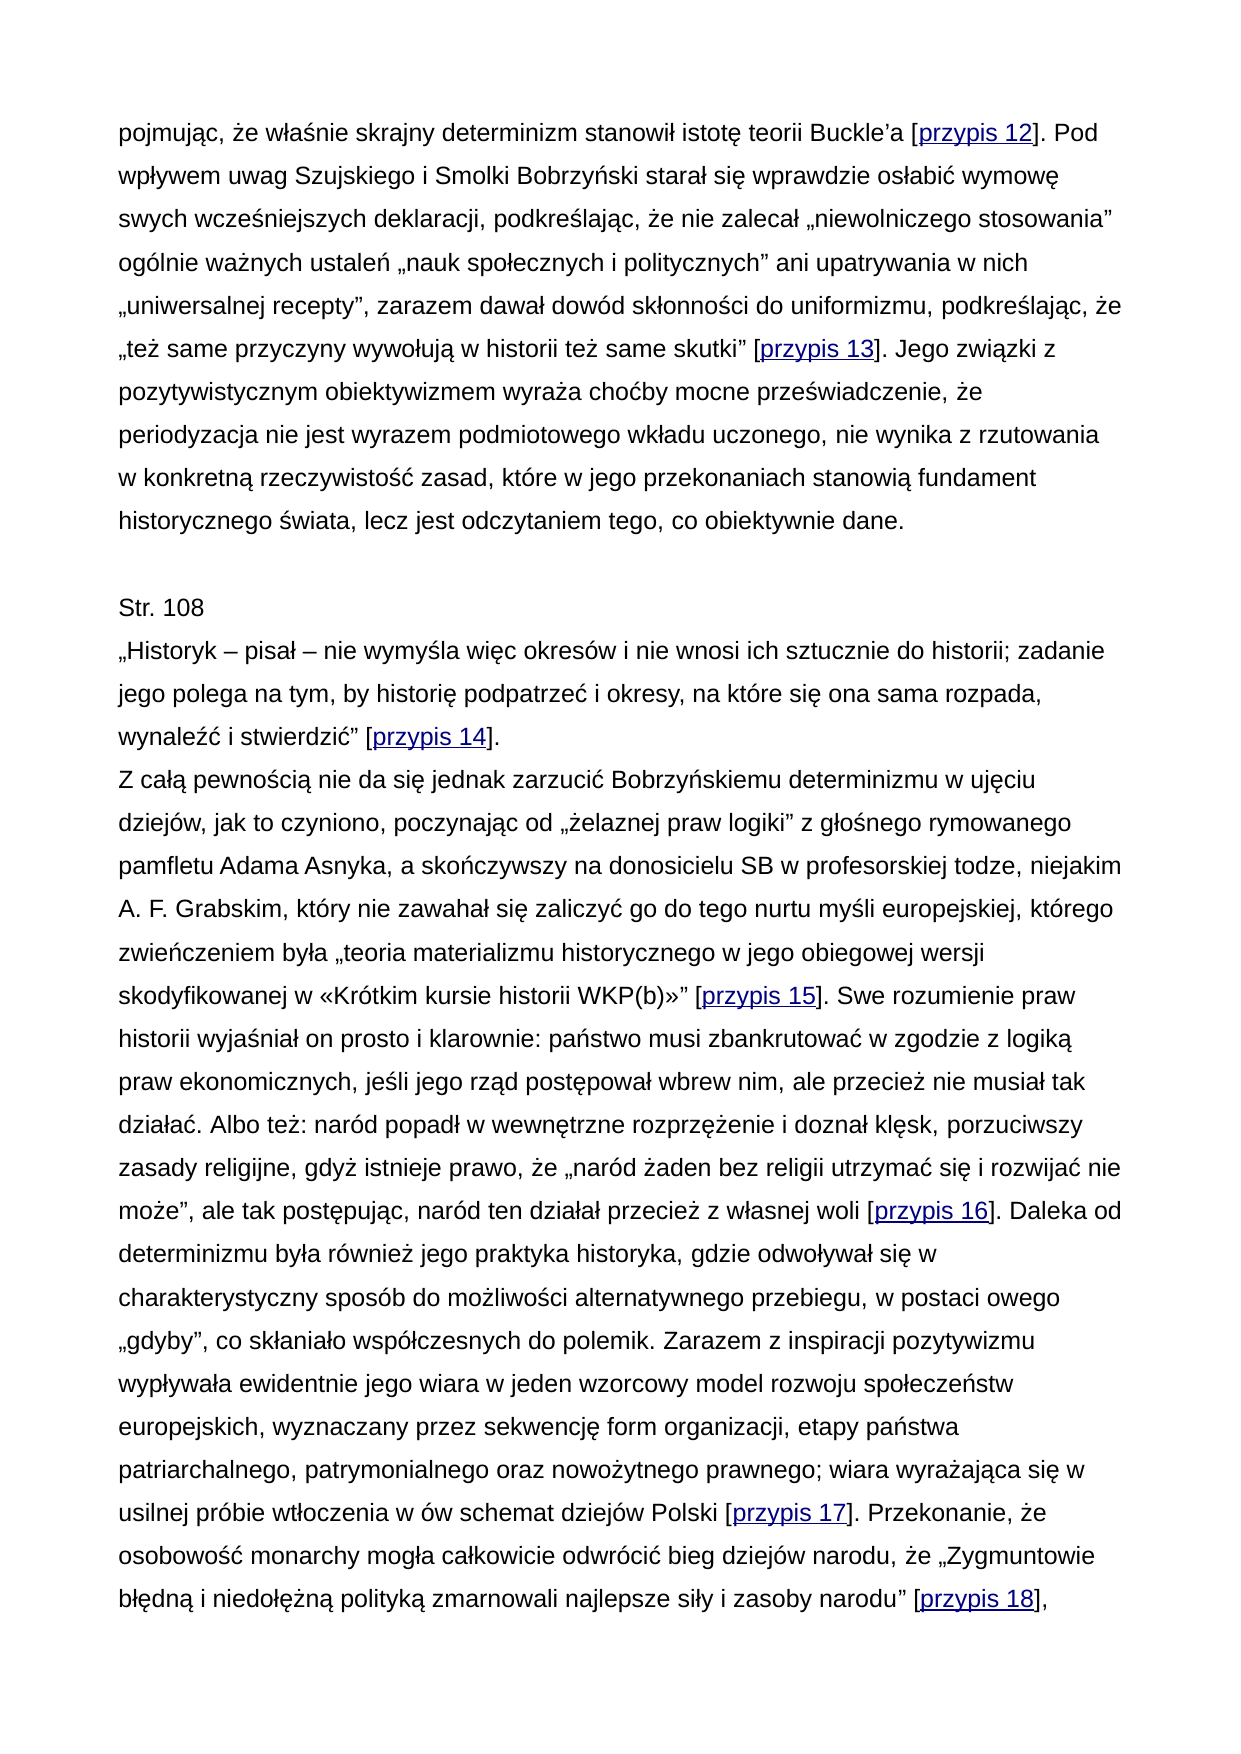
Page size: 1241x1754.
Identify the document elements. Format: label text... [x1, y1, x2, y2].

text „Historyk – pisał – nie wymyśla więc okresów i nie wnosi ich sztucznie do historii; zadanie jego polega na tym, by historię podpatrzeć i okresy, na które się ona sama rozpada, wynaleźć i stwierdzić” [przypis 14]. [118, 636, 1122, 751]
text pojmując, że właśnie skrajny determinizm stanowił istotę teorii Buckle’a [przypis 12]. Pod wpływem uwag Szujskiego i Smolki Bobrzyński starał się wprawdzie osłabić wymowę swych wcześniejszych deklaracji, podkreślając, że nie zalecał „niewolniczego stosowania” ogólnie ważnych ustaleń „nauk społecznych i politycznych” ani upatrywania w nich „uniwersalnej recepty”, zarazem dawał dowód skłonności do uniformizmu, podkreślając, że „też same przyczyny wywołują w historii też same skutki” [przypis 13]. Jego związki z pozytywistycznym obiektywizmem wyraża choćby mocne przeświadczenie, że periodyzacja nie jest wyrazem podmiotowego wkładu uczonego, nie wynika z rzutowania w konkretną rzeczywistość zasad, które w jego przekonaniach stanowią fundament historycznego świata, lecz jest odczytaniem tego, co obiektywnie dane. [118, 118, 1122, 535]
text Z całą pewnością nie da się jednak zarzucić Bobrzyńskiemu determinizmu w ujęciu dziejów, jak to czyniono, poczynając od „żelaznej praw logiki” z głośnego rymowanego pamfletu Adama Asnyka, a skończywszy na donosicielu SB w profesorskiej todze, niejakim A. F. Grabskim, który nie zawahał się zaliczyć go do tego nurtu myśli europejskiej, którego zwieńczeniem była „teoria materializmu historycznego w jego obiegowej wersji skodyfikowanej w «Krótkim kursie historii WKP(b)»” [przypis 15]. Swe rozumienie praw historii wyjaśniał on prosto i klarownie: państwo musi zbankrutować w zgodzie z logiką praw ekonomicznych, jeśli jego rząd postępował wbrew nim, ale przecież nie musiał tak działać. Albo też: naród popadł w wewnętrzne rozprzężenie i doznał klęsk, porzuciwszy zasady religijne, gdyż istnieje prawo, że „naród żaden bez religii utrzymać się i rozwijać nie może”, ale tak postępując, naród ten działał przecież z własnej woli [przypis 16]. Daleka od determinizmu była również jego praktyka historyka, gdzie odwoływał się w charakterystyczny sposób do możliwości alternatywnego przebiegu, w postaci owego „gdyby”, co skłaniało współczesnych do polemik. Zarazem z inspiracji pozytywizmu wypływała ewidentnie jego wiara w jeden wzorcowy model rozwoju społeczeństw europejskich, wyznaczany przez sekwencję form organizacji, etapy państwa patriarchalnego, patrymonialnego oraz nowożytnego prawnego; wiara wyrażająca się w usilnej próbie wtłoczenia w ów schemat dziejów Polski [przypis 17]. Przekonanie, że osobowość monarchy mogła całkowicie odwrócić bieg dziejów narodu, że „Zygmuntowie błędną i niedołężną polityką zmarnowali najlepsze siły i zasoby narodu” [przypis 18], [118, 765, 1122, 1613]
text Str. 108 [118, 592, 1122, 621]
